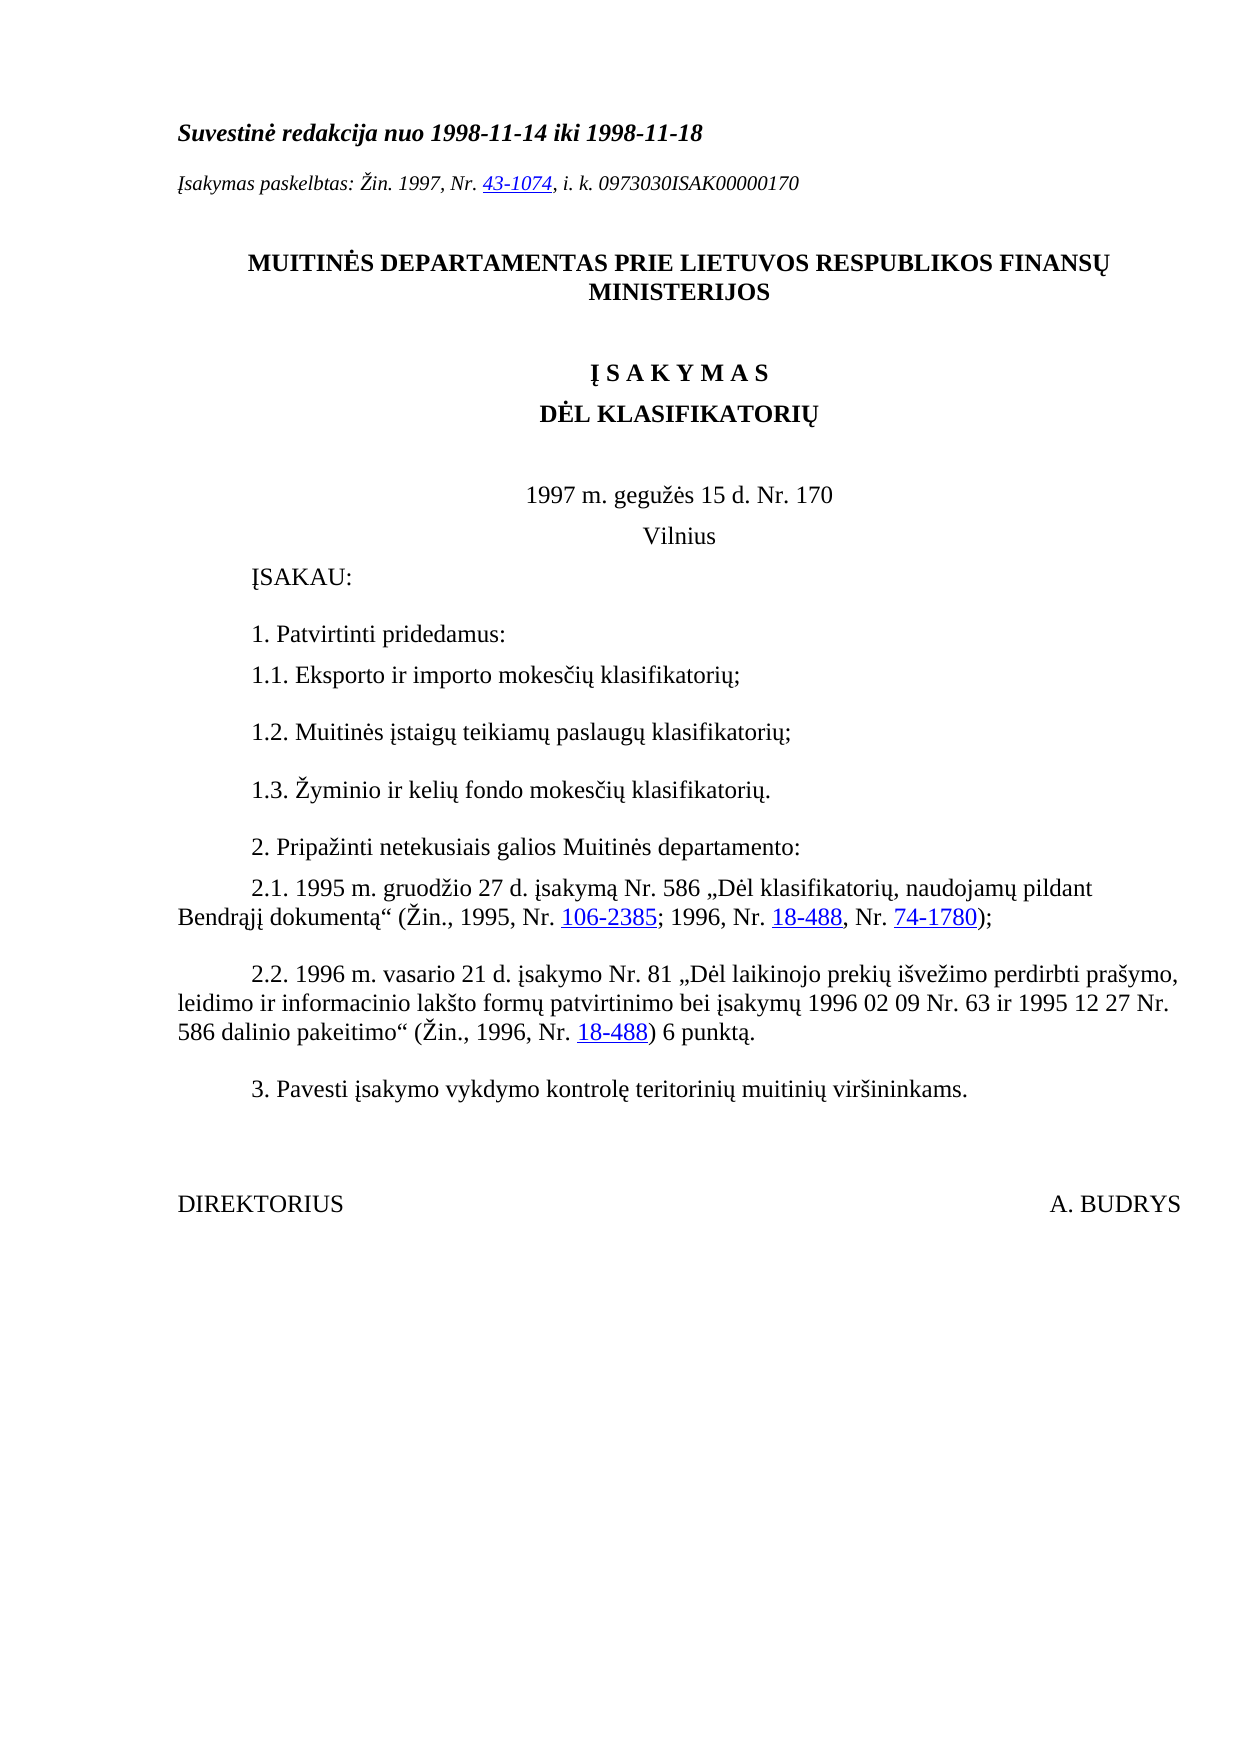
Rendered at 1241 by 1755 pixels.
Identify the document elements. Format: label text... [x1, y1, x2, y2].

text DIREKTORIUS A. BUDRYS [177, 1189, 1181, 1218]
text Suvestinė redakcija nuo 1998-11-14 iki 1998-11-18 [177, 118, 1181, 147]
text 3. Pavesti įsakymo vykdymo kontrolę teritorinių muitinių viršininkams. [177, 1074, 1181, 1103]
text Vilnius [177, 521, 1181, 550]
text Į S A K Y M A S [177, 358, 1181, 387]
text 2.1. 1995 m. gruodžio 27 d. įsakymą Nr. 586 „Dėl klasifikatorių, naudojamų pildant Bendrąjį dokumentą“ (Žin., 1995, Nr. 106-2385; 1996, Nr. 18-488, Nr. 74-1780); [177, 873, 1181, 931]
text 1.2. Muitinės įstaigų teikiamų paslaugų klasifikatorių; [177, 717, 1181, 746]
text 2. Pripažinti netekusiais galios Muitinės departamento: [177, 832, 1181, 861]
text 1.1. Eksporto ir importo mokesčių klasifikatorių; [177, 660, 1181, 689]
text Įsakymas paskelbtas: Žin. 1997, Nr. 43-1074, i. k. 0973030ISAK00000170 [177, 171, 1181, 195]
text 1997 m. gegužės 15 d. Nr. 170 [177, 480, 1181, 509]
text DĖL KLASIFIKATORIŲ [177, 399, 1181, 427]
text 1.3. Žyminio ir kelių fondo mokesčių klasifikatorių. [177, 775, 1181, 804]
text MUITINĖS DEPARTAMENTAS PRIE LIETUVOS RESPUBLIKOS FINANSŲ MINISTERIJOS [177, 248, 1181, 305]
text 1. Patvirtinti pridedamus: [177, 619, 1181, 648]
text ĮSAKAU: [177, 562, 1181, 590]
text 2.2. 1996 m. vasario 21 d. įsakymo Nr. 81 „Dėl laikinojo prekių išvežimo perdirbti prašymo, leidimo ir informacinio lakšto formų patvirtinimo bei įsakymų 1996 02 09 Nr. 63 ir 1995 12 27 Nr. 586 dalinio pakeitimo“ (Žin., 1996, Nr. 18-488) 6 punktą. [177, 959, 1181, 1046]
